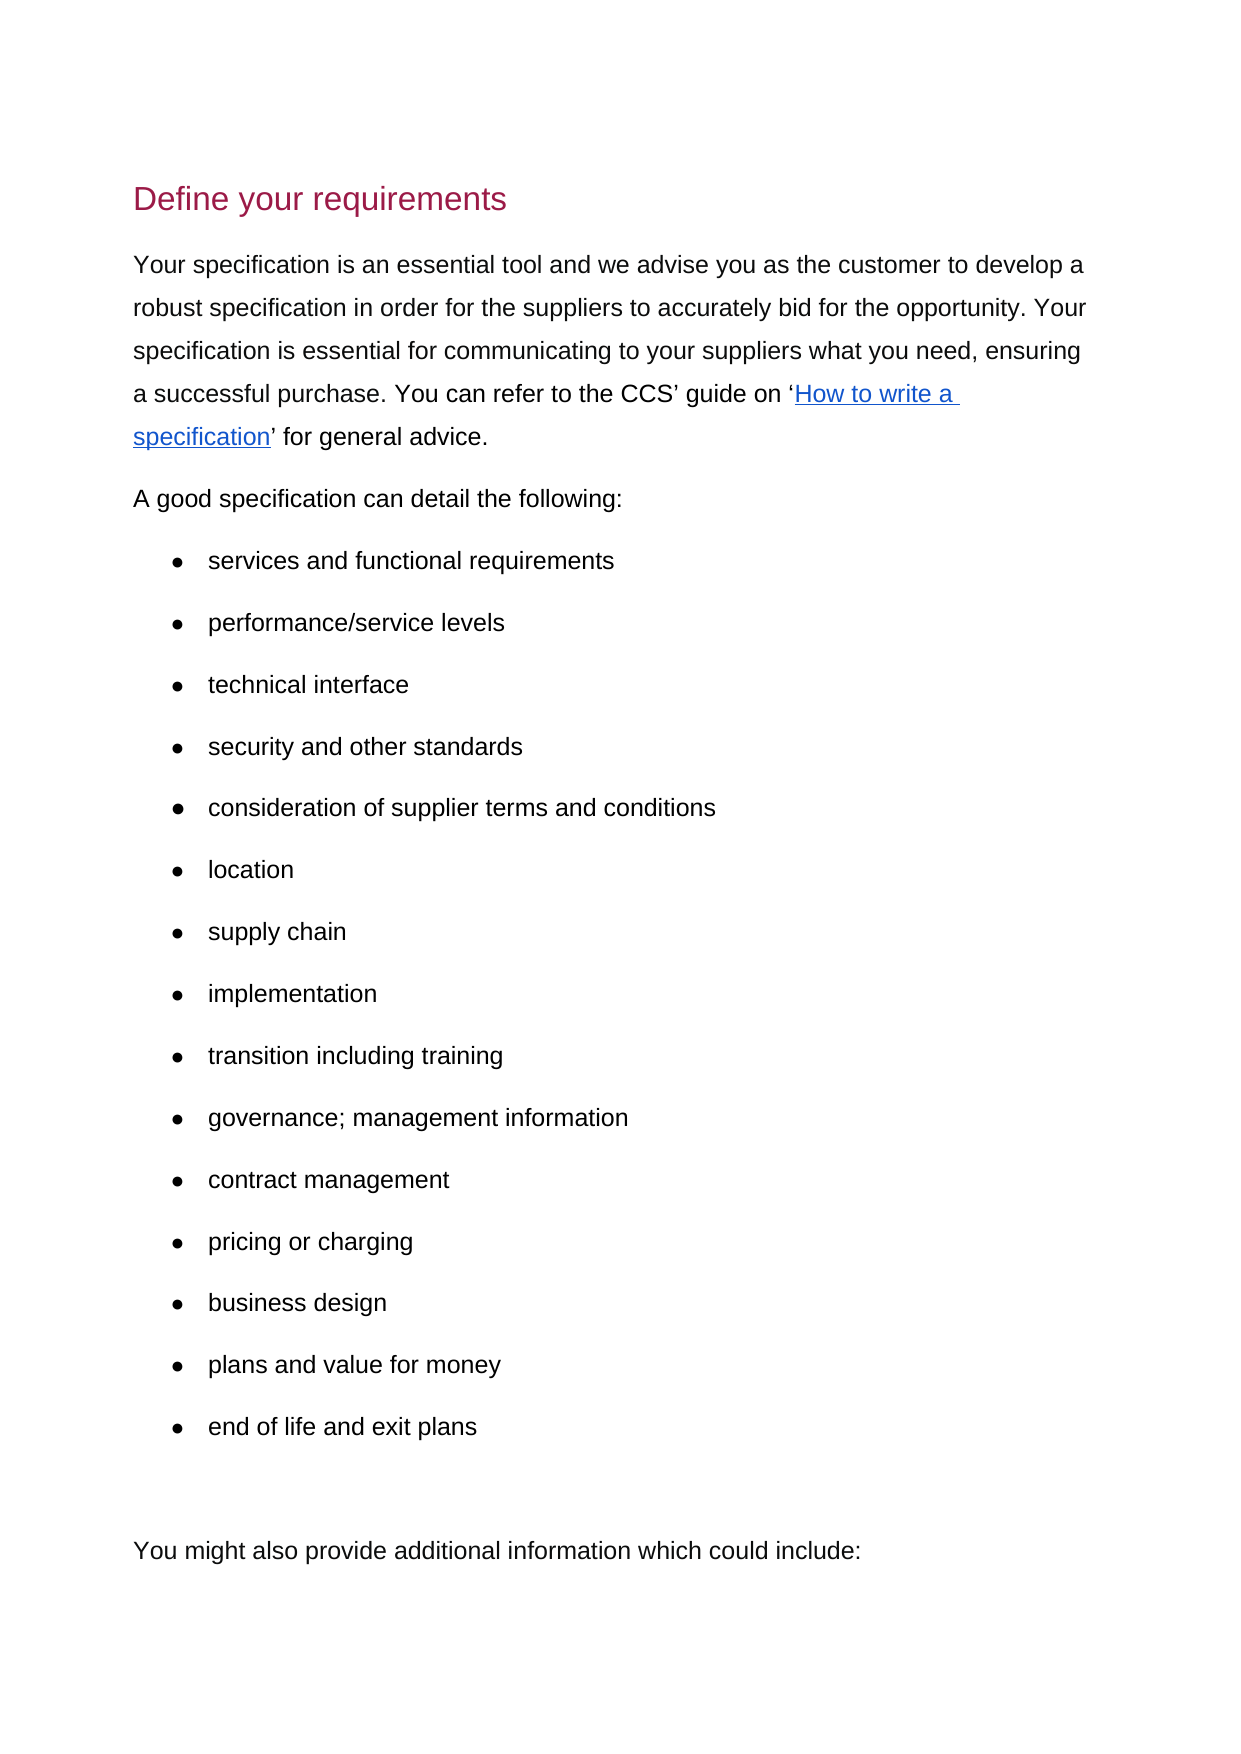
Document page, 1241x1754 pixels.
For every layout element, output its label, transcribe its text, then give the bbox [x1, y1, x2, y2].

text You might also provide additional information which could include: [133, 1536, 1091, 1564]
text A good specification can detail the following: [133, 484, 1091, 513]
list location [170, 855, 1091, 884]
list implementation [170, 979, 1091, 1008]
list pricing or charging [170, 1226, 1091, 1255]
list technical interface [170, 669, 1091, 698]
list governance; management information [170, 1103, 1091, 1131]
text Your specification is an essential tool and we advise you as the customer to develop a robust specification in order for the suppliers to accurately bid for the opportunity. Your specification is essential for communicating to your suppliers what you need, ensuring a successful purchase. You can refer to the CCS’ guide on ‘How to write a specification’ for general advice. [133, 249, 1091, 451]
subtitle Define your requirements [133, 179, 1091, 218]
list performance/service levels [170, 608, 1091, 636]
list supply chain [170, 917, 1091, 946]
list end of life and exit plans [170, 1412, 1091, 1441]
list contract management [170, 1164, 1091, 1193]
list consideration of supplier terms and conditions [170, 793, 1091, 822]
list transition including training [170, 1041, 1091, 1069]
list services and functional requirements [170, 546, 1091, 574]
list security and other standards [170, 731, 1091, 760]
list plans and value for money [170, 1350, 1091, 1379]
list business design [170, 1288, 1091, 1317]
